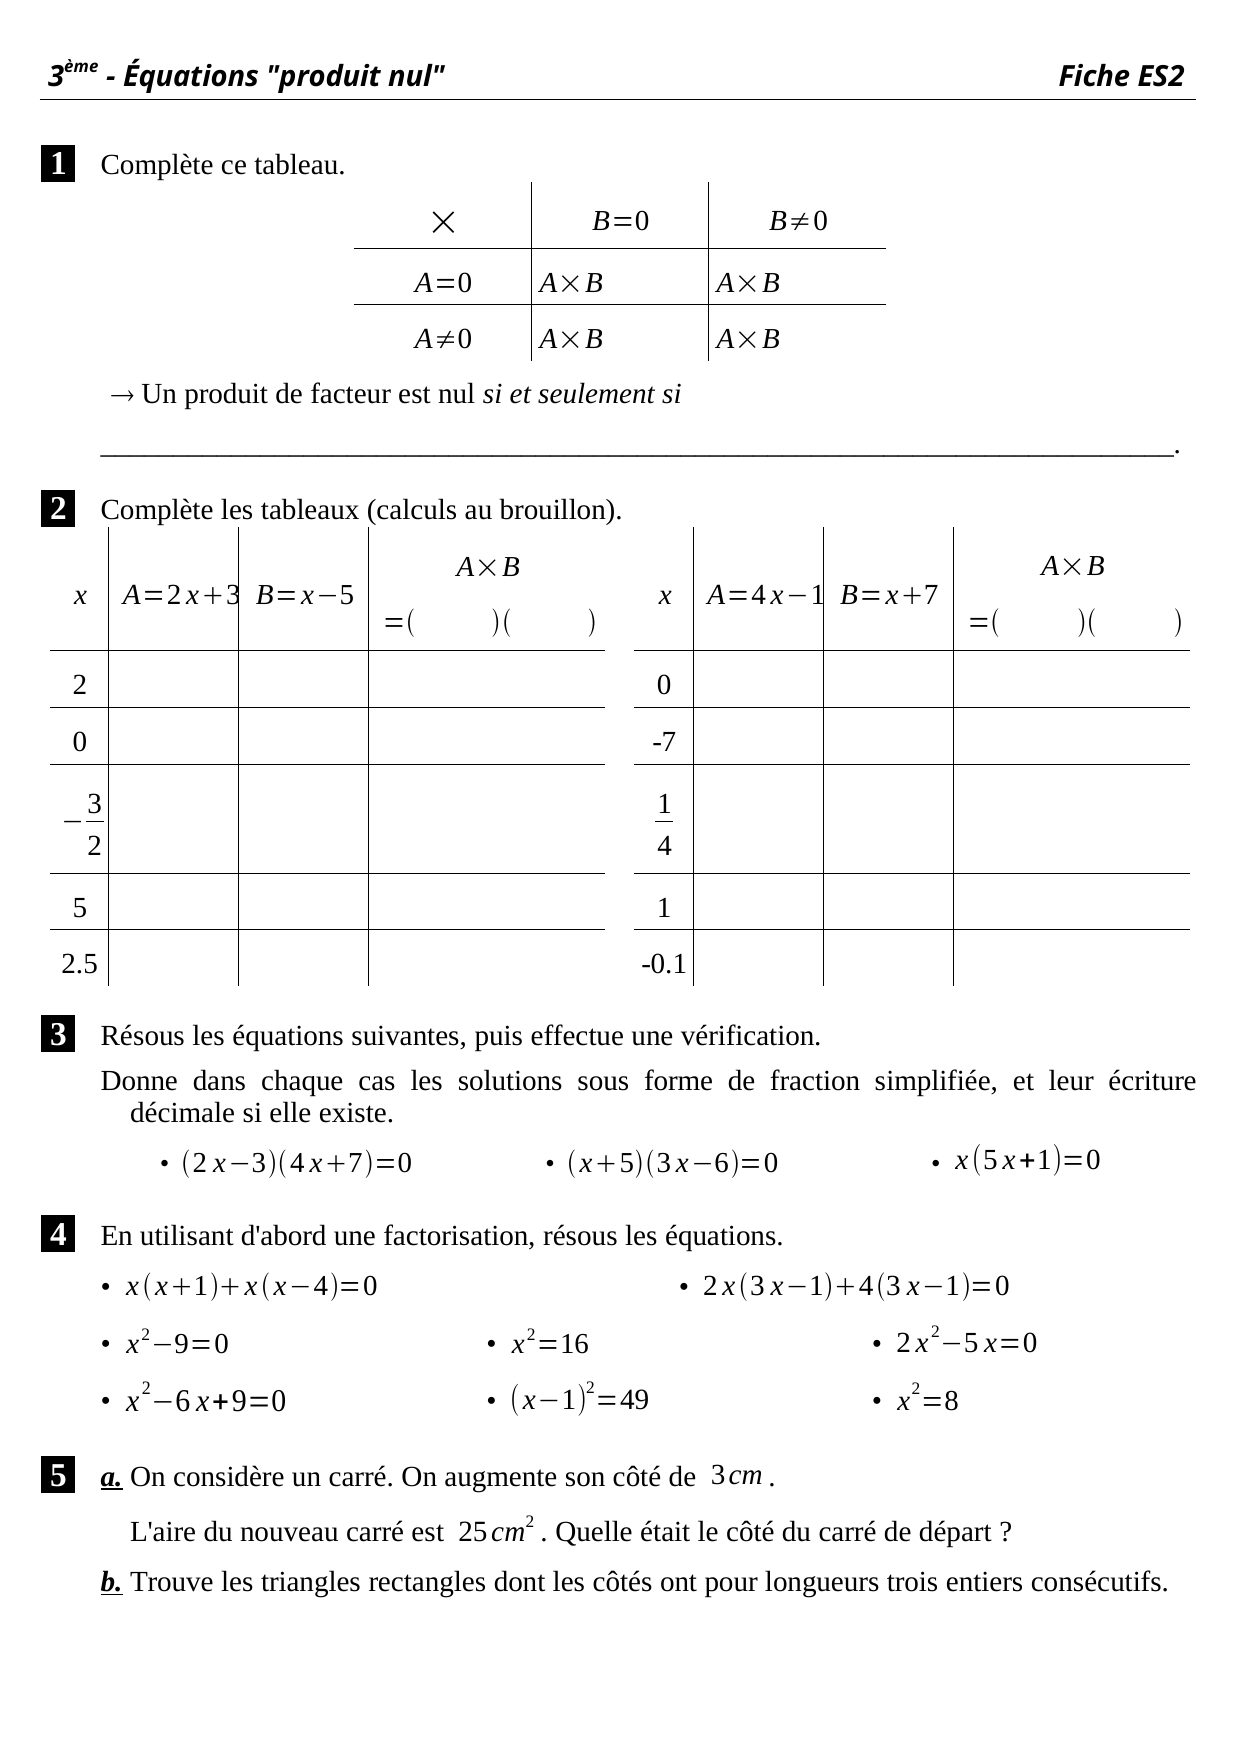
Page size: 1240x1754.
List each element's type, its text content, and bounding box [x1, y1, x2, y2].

table_cell [824, 930, 953, 986]
table_cell [634, 765, 693, 872]
table_cell 0 [634, 651, 693, 707]
table_cell [239, 765, 368, 872]
text b. Trouve les triangles rectangles dont les côtés ont pour longueurs trois entiers consécutifs. [100, 1566, 1198, 1598]
table_cell 2,5 [50, 930, 108, 986]
table_cell [369, 765, 605, 872]
table_cell [369, 930, 605, 986]
table_cell [694, 874, 823, 929]
table_cell -0,1 [634, 930, 693, 986]
table_header [50, 527, 108, 650]
table_cell [605, 929, 634, 986]
table_cell • [813, 1366, 1198, 1423]
table_cell [109, 708, 238, 763]
text 3 Résous les équations suivantes, puis effectue une vérification. [41, 1015, 1198, 1052]
table_cell 2 [50, 651, 108, 707]
table_cell [354, 249, 531, 304]
table_header • [41, 1252, 620, 1309]
table_header [694, 527, 823, 650]
table_cell [239, 651, 368, 707]
table_cell [605, 707, 634, 763]
table_cell [694, 765, 823, 872]
table_header [824, 527, 953, 650]
text 4 En utilisant d'abord une factorisation, résous les équations. [41, 1215, 1198, 1252]
table_cell [369, 874, 605, 929]
table_cell [954, 930, 1189, 986]
text 1 Complète ce tableau. [41, 145, 1198, 182]
table_cell [954, 874, 1189, 929]
table_header • [813, 1129, 1198, 1186]
text Donne dans chaque cas les solutions sous forme de fraction simplifiée, et leur écriture décimale si elle existe. [100, 1064, 1198, 1129]
table_cell [605, 764, 634, 872]
text __________________________________________________________________________. [100, 428, 1198, 460]
text 5 a. On considère un carré. On augmente son côté de . [41, 1453, 1198, 1497]
table_header [709, 182, 886, 248]
table_cell 0 [50, 708, 108, 763]
table_cell 5 [50, 874, 108, 929]
table_cell [109, 765, 238, 872]
table_cell [369, 651, 605, 707]
table_cell [954, 765, 1189, 872]
table_cell [694, 651, 823, 707]
table_header [369, 527, 605, 650]
table_header [634, 527, 693, 650]
table_cell [694, 930, 823, 986]
table_header • [41, 1309, 427, 1366]
table_header [354, 182, 531, 248]
table_header [239, 527, 368, 650]
table_cell [109, 930, 238, 986]
table_cell [239, 708, 368, 763]
table_cell [824, 765, 953, 872]
table_cell [532, 249, 708, 304]
table_cell [109, 651, 238, 707]
table_header • [41, 1129, 427, 1186]
table_cell [824, 874, 953, 929]
table_cell [50, 765, 108, 872]
text Un produit de facteur est nul si et seulement si [100, 372, 1198, 416]
table_cell [824, 708, 953, 763]
table_cell [954, 708, 1189, 763]
text L'aire du nouveau carré est . Quelle était le côté du carré de départ ? [100, 1508, 1198, 1554]
table_cell [605, 873, 634, 929]
table_cell [954, 651, 1189, 707]
table_header [109, 527, 238, 650]
table_header • [813, 1309, 1198, 1366]
table_header [532, 182, 708, 248]
table_cell • [41, 1366, 427, 1423]
table_header • [427, 1129, 813, 1186]
table_cell 1 [634, 874, 693, 929]
table_cell [605, 650, 634, 707]
table_cell • [427, 1366, 813, 1423]
table_cell -7 [634, 708, 693, 763]
text 2 Complète les tableaux (calculs au brouillon). [41, 490, 1198, 527]
table_cell [369, 708, 605, 763]
table_cell [824, 651, 953, 707]
table_header • [427, 1309, 813, 1366]
table_header • [620, 1252, 1198, 1309]
table_cell [239, 930, 368, 986]
table_cell [354, 305, 531, 361]
table_cell [694, 708, 823, 763]
table_header [605, 527, 634, 650]
table_cell [109, 874, 238, 929]
table_cell [239, 874, 368, 929]
table_cell [709, 305, 886, 361]
table_cell [532, 305, 708, 361]
table_header [954, 527, 1189, 650]
table_cell [709, 249, 886, 304]
